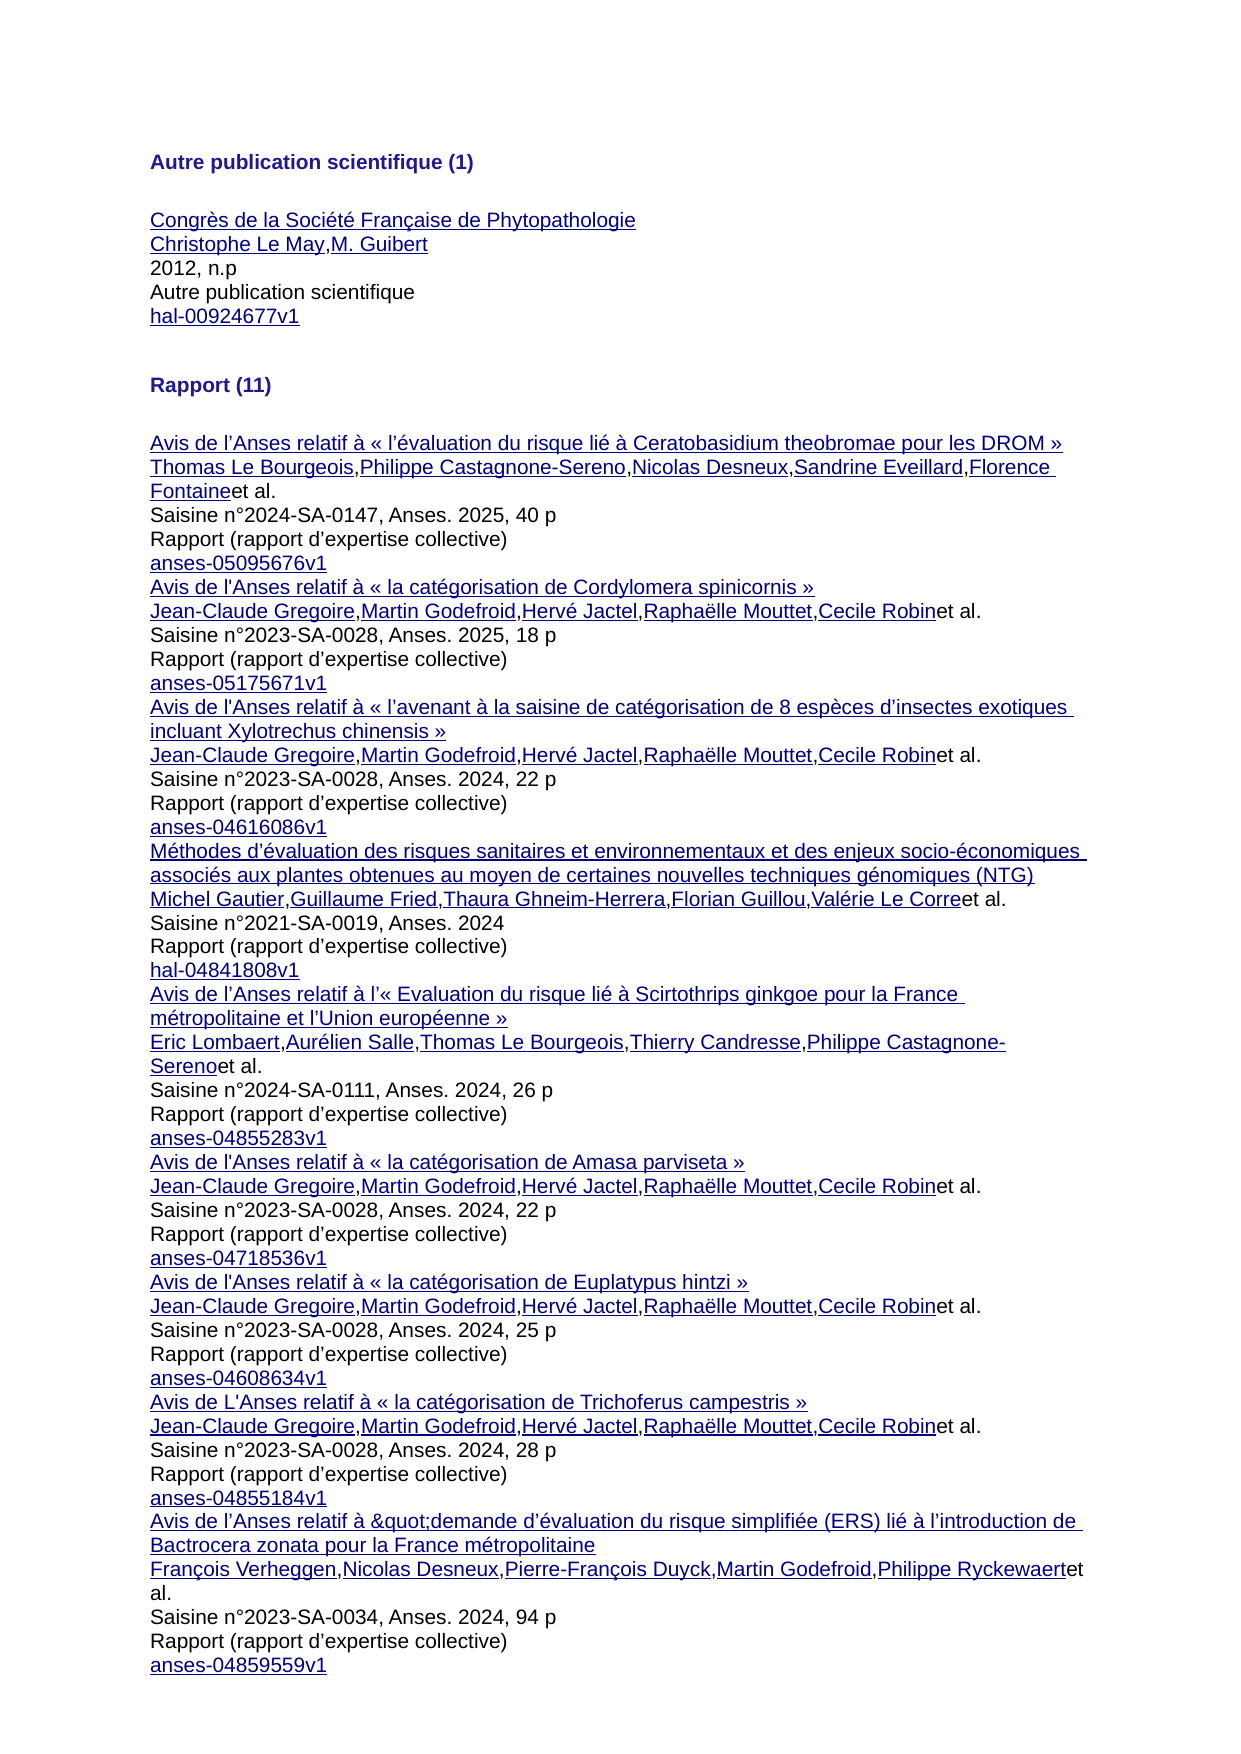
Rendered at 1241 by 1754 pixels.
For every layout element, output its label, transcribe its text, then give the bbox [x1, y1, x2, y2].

subtitle Autre publication scientifique (1) [150, 150, 1090, 174]
subtitle Rapport (11) [150, 373, 1090, 397]
table_cell Avis de l'Anses relatif à « la catégorisation de Euplatypus hintzi » Jean-Claude Gregoire,Martin Godefroid,Hervé Jactel,Raphaëlle Mouttet,Cecile Robinet al. Saisine n°2023-SA-0028, Anses. 2024, 25 p Rapport (rapport d’expertise collective) anses-04608634v1 [150, 1270, 1090, 1389]
table_cell Méthodes d’évaluation des risques sanitaires et environnementaux et des enjeux socio-économiques associés aux plantes obtenues au moyen de certaines nouvelles techniques génomiques (NTG) Michel Gautier,Guillaume Fried,Thaura Ghneim-Herrera,Florian Guillou,Valérie Le Correet al. Saisine n°2021-SA-0019, Anses. 2024 Rapport (rapport d’expertise collective) hal-04841808v1 [150, 839, 1090, 982]
table_cell Avis de l’Anses relatif à &quot;demande d’évaluation du risque simplifiée (ERS) lié à l’introduction de Bactrocera zonata pour la France métropolitaine François Verheggen,Nicolas Desneux,Pierre-François Duyck,Martin Godefroid,Philippe Ryckewaertet al. Saisine n°2023-SA-0034, Anses. 2024, 94 p Rapport (rapport d’expertise collective) anses-04859559v1 [150, 1509, 1090, 1677]
table_header Congrès de la Société Française de Phytopathologie Christophe Le May,M. Guibert 2012, n.p Autre publication scientifique hal-00924677v1 [150, 208, 1090, 328]
table_cell Avis de l'Anses relatif à « la catégorisation de Cordylomera spinicornis » Jean-Claude Gregoire,Martin Godefroid,Hervé Jactel,Raphaëlle Mouttet,Cecile Robinet al. Saisine n°2023-SA-0028, Anses. 2025, 18 p Rapport (rapport d’expertise collective) anses-05175671v1 [150, 575, 1090, 695]
table_header Avis de l’Anses relatif à « l’évaluation du risque lié à Ceratobasidium theobromae pour les DROM » Thomas Le Bourgeois,Philippe Castagnone-Sereno,Nicolas Desneux,Sandrine Eveillard,Florence Fontaineet al. Saisine n°2024-SA-0147, Anses. 2025, 40 p Rapport (rapport d’expertise collective) anses-05095676v1 [150, 431, 1090, 575]
table_cell Avis de l'Anses relatif à « l’avenant à la saisine de catégorisation de 8 espèces d’insectes exotiques incluant Xylotrechus chinensis » Jean-Claude Gregoire,Martin Godefroid,Hervé Jactel,Raphaëlle Mouttet,Cecile Robinet al. Saisine n°2023-SA-0028, Anses. 2024, 22 p Rapport (rapport d’expertise collective) anses-04616086v1 [150, 695, 1090, 838]
table_cell Avis de L'Anses relatif à « la catégorisation de Trichoferus campestris » Jean-Claude Gregoire,Martin Godefroid,Hervé Jactel,Raphaëlle Mouttet,Cecile Robinet al. Saisine n°2023-SA-0028, Anses. 2024, 28 p Rapport (rapport d’expertise collective) anses-04855184v1 [150, 1390, 1090, 1509]
table_cell Avis de l'Anses relatif à « la catégorisation de Amasa parviseta » Jean-Claude Gregoire,Martin Godefroid,Hervé Jactel,Raphaëlle Mouttet,Cecile Robinet al. Saisine n°2023-SA-0028, Anses. 2024, 22 p Rapport (rapport d’expertise collective) anses-04718536v1 [150, 1150, 1090, 1270]
table_cell Avis de l’Anses relatif à l’« Evaluation du risque lié à Scirtothrips ginkgoe pour la France métropolitaine et l’Union européenne » Eric Lombaert,Aurélien Salle,Thomas Le Bourgeois,Thierry Candresse,Philippe Castagnone-Serenoet al. Saisine n°2024-SA-0111, Anses. 2024, 26 p Rapport (rapport d’expertise collective) anses-04855283v1 [150, 982, 1090, 1150]
